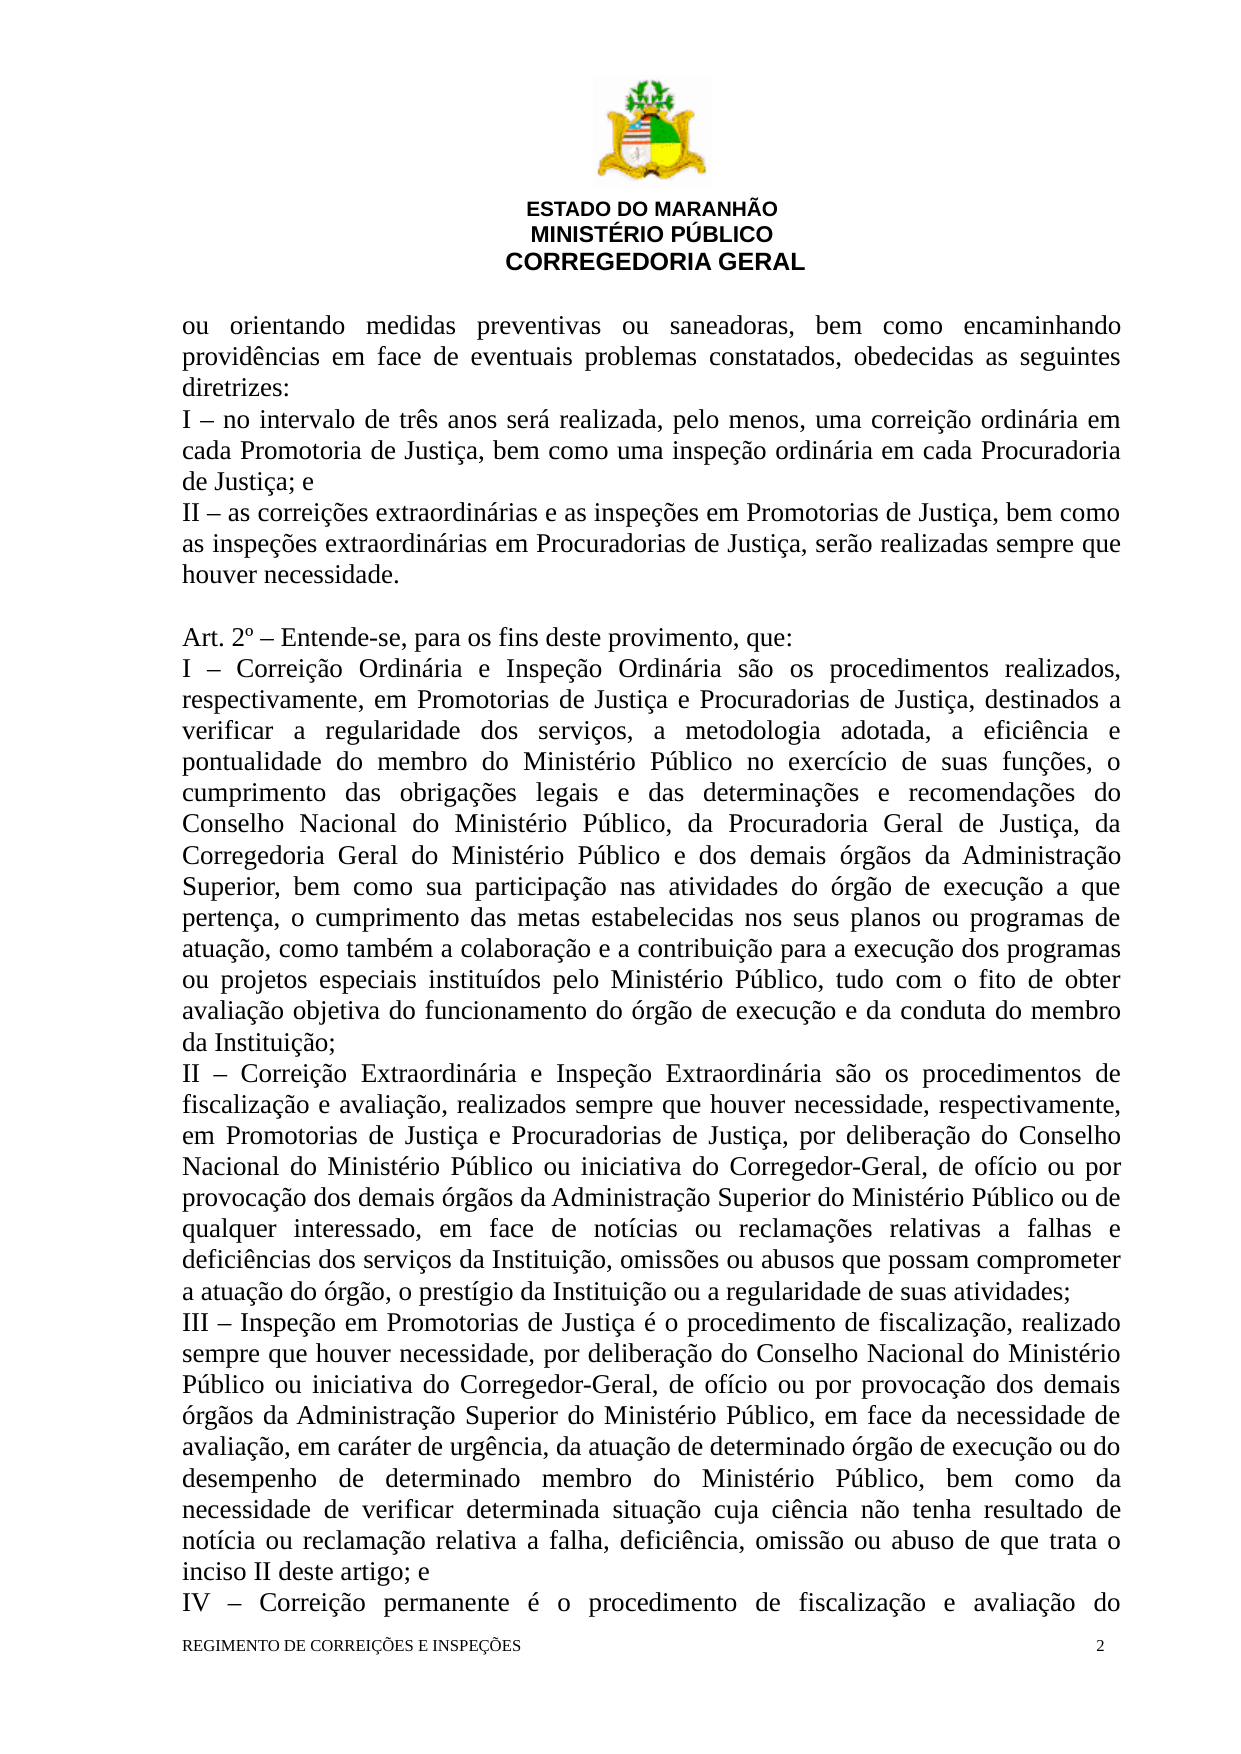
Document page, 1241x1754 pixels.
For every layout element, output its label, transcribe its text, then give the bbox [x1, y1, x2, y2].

text III – Inspeção em Promotorias de Justiça é o procedimento de fiscalização, realizado sempre que houver necessidade, por deliberação do Conselho Nacional do Ministério Público ou iniciativa do Corregedor-Geral, de ofício ou por provocação dos demais órgãos da Administração Superior do Ministério Público, em face da necessidade de avaliação, em caráter de urgência, da atuação de determinado órgão de execução ou do desempenho de determinado membro do Ministério Público, bem como da necessidade de verificar determinada situação cuja ciência não tenha resultado de notícia ou reclamação relativa a falha, deficiência, omissão ou abuso de que trata o inciso II deste artigo; e [182, 1306, 1122, 1586]
text Art. 2º – Entende-se, para os fins deste provimento, que: [182, 621, 1122, 652]
text I – no intervalo de três anos será realizada, pelo menos, uma correição ordinária em cada Promotoria de Justiça, bem como uma inspeção ordinária em cada Procuradoria de Justiça; e [182, 403, 1122, 496]
text II – as correições extraordinárias e as inspeções em Promotorias de Justiça, bem como as inspeções extraordinárias em Procuradorias de Justiça, serão realizadas sempre que houver necessidade. [182, 496, 1122, 589]
text IV – Correição permanente é o procedimento de fiscalização e avaliação do [182, 1586, 1122, 1617]
text I – Correição Ordinária e Inspeção Ordinária são os procedimentos realizados, respectivamente, em Promotorias de Justiça e Procuradorias de Justiça, destinados a verificar a regularidade dos serviços, a metodologia adotada, a eficiência e pontualidade do membro do Ministério Público no exercício de suas funções, o cumprimento das obrigações legais e das determinações e recomendações do Conselho Nacional do Ministério Público, da Procuradoria Geral de Justiça, da Corregedoria Geral do Ministério Público e dos demais órgãos da Administração Superior, bem como sua participação nas atividades do órgão de execução a que pertença, o cumprimento das metas estabelecidas nos seus planos ou programas de atuação, como também a colaboração e a contribuição para a execução dos programas ou projetos especiais instituídos pelo Ministério Público, tudo com o fito de obter avaliação objetiva do funcionamento do órgão de execução e da conduta do membro da Instituição; [182, 652, 1122, 1057]
text II – Correição Extraordinária e Inspeção Extraordinária são os procedimentos de fiscalização e avaliação, realizados sempre que houver necessidade, respectivamente, em Promotorias de Justiça e Procuradorias de Justiça, por deliberação do Conselho Nacional do Ministério Público ou iniciativa do Corregedor-Geral, de ofício ou por provocação dos demais órgãos da Administração Superior do Ministério Público ou de qualquer interessado, em face de notícias ou reclamações relativas a falhas e deficiências dos serviços da Instituição, omissões ou abusos que possam comprometer a atuação do órgão, o prestígio da Instituição ou a regularidade de suas atividades; [182, 1057, 1122, 1306]
text ou orientando medidas preventivas ou saneadoras, bem como encaminhando providências em face de eventuais problemas constatados, obedecidas as seguintes diretrizes: [182, 309, 1122, 403]
